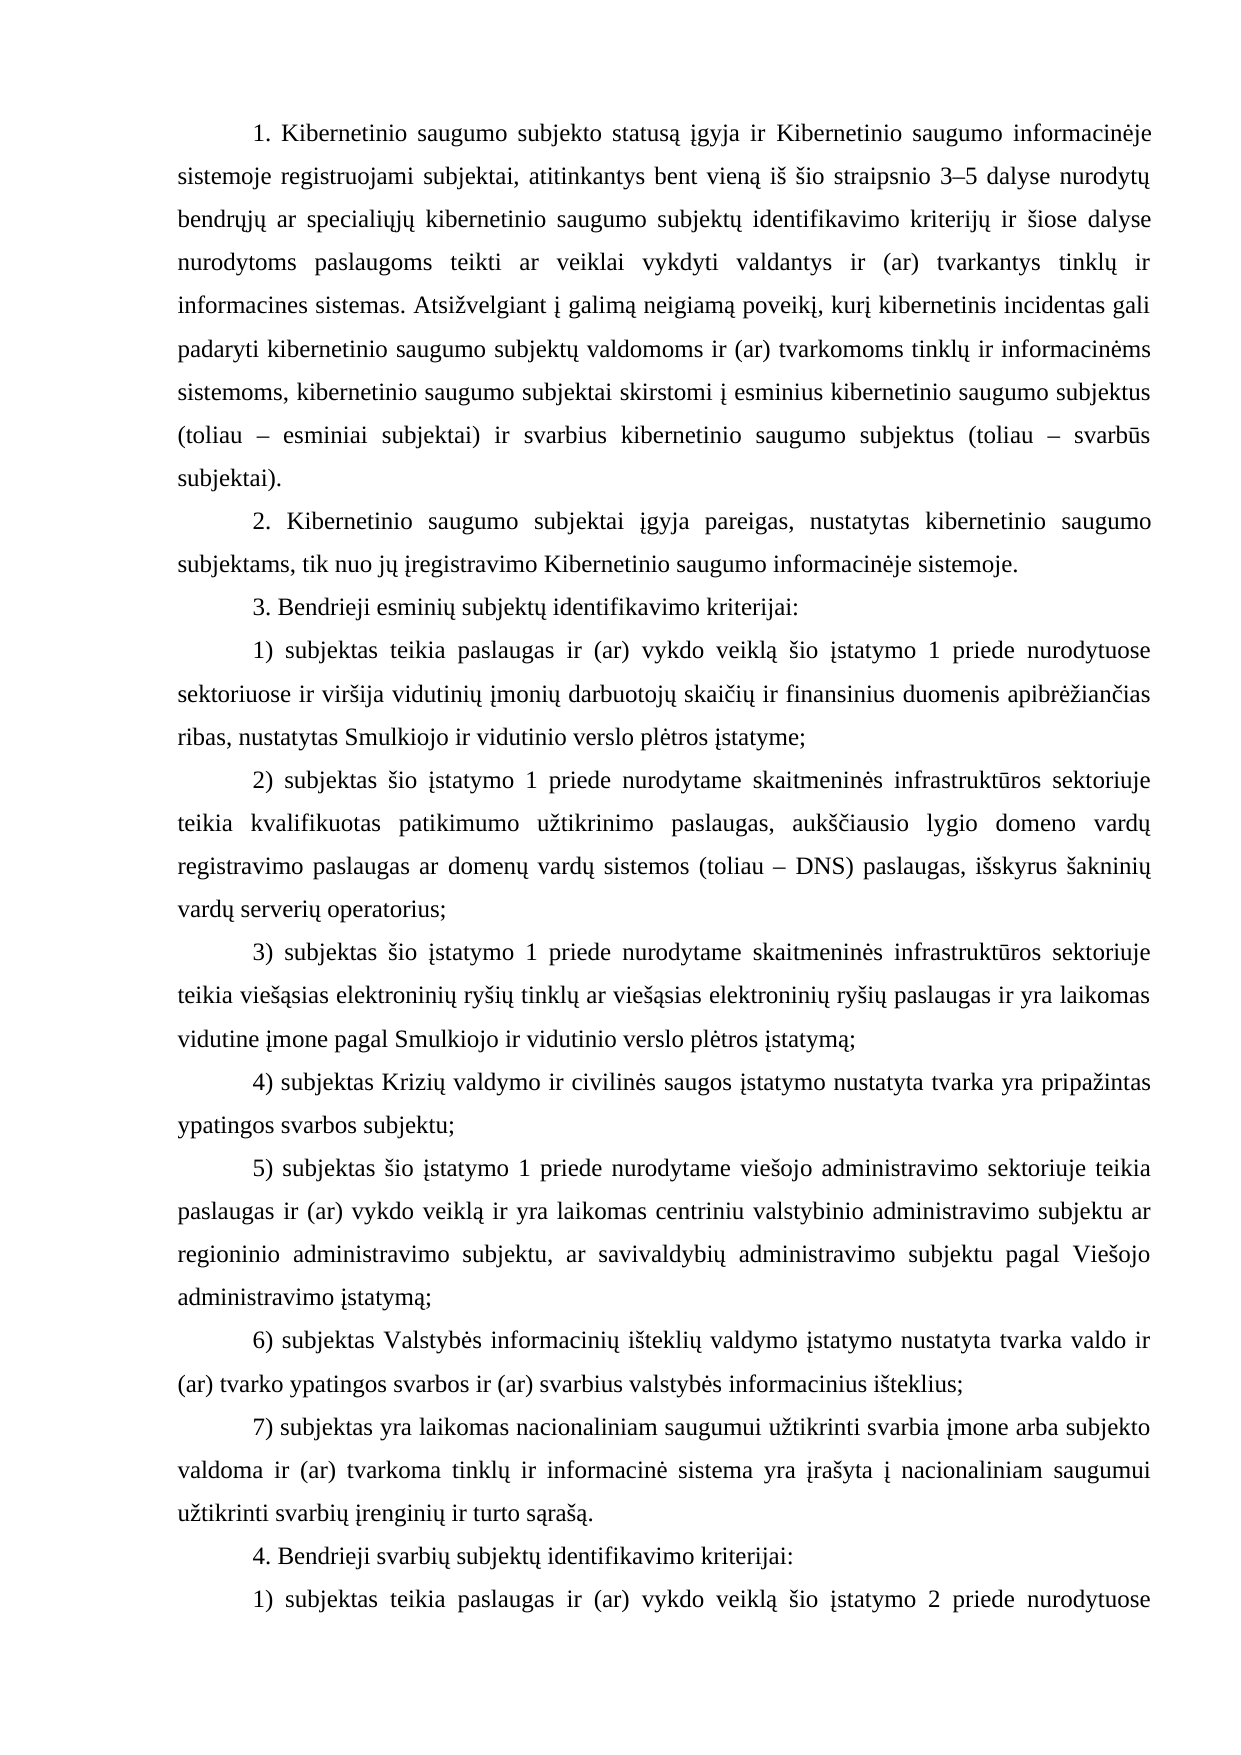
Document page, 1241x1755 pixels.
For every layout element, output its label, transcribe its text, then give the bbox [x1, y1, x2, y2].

text 3. Bendrieji esminių subjektų identifikavimo kriterijai: [177, 592, 1152, 621]
text 4. Bendrieji svarbių subjektų identifikavimo kriterijai: [177, 1541, 1152, 1570]
text 1. Kibernetinio saugumo subjekto statusą įgyja ir Kibernetinio saugumo informacinėje sistemoje registruojami subjektai, atitinkantys bent vieną iš šio straipsnio 3–5 dalyse nurodytų bendrųjų ar specialiųjų kibernetinio saugumo subjektų identifikavimo kriterijų ir šiose dalyse nurodytoms paslaugoms teikti ar veiklai vykdyti valdantys ir (ar) tvarkantys tinklų ir informacines sistemas. Atsižvelgiant į galimą neigiamą poveikį, kurį kibernetinis incidentas gali padaryti kibernetinio saugumo subjektų valdomoms ir (ar) tvarkomoms tinklų ir informacinėms sistemoms, kibernetinio saugumo subjektai skirstomi į esminius kibernetinio saugumo subjektus (toliau – esminiai subjektai) ir svarbius kibernetinio saugumo subjektus (toliau – svarbūs subjektai). [177, 118, 1152, 492]
text 1) subjektas teikia paslaugas ir (ar) vykdo veiklą šio įstatymo 1 priede nurodytuose sektoriuose ir viršija vidutinių įmonių darbuotojų skaičių ir finansinius duomenis apibrėžiančias ribas, nustatytas Smulkiojo ir vidutinio verslo plėtros įstatyme; [177, 636, 1152, 751]
text 6) subjektas Valstybės informacinių išteklių valdymo įstatymo nustatyta tvarka valdo ir (ar) tvarko ypatingos svarbos ir (ar) svarbius valstybės informacinius išteklius; [177, 1326, 1152, 1397]
text 7) subjektas yra laikomas nacionaliniam saugumui užtikrinti svarbia įmone arba subjekto valdoma ir (ar) tvarkoma tinklų ir informacinė sistema yra įrašyta į nacionaliniam saugumui užtikrinti svarbių įrenginių ir turto sąrašą. [177, 1412, 1152, 1527]
text 3) subjektas šio įstatymo 1 priede nurodytame skaitmeninės infrastruktūros sektoriuje teikia viešąsias elektroninių ryšių tinklų ar viešąsias elektroninių ryšių paslaugas ir yra laikomas vidutine įmone pagal Smulkiojo ir vidutinio verslo plėtros įstatymą; [177, 937, 1152, 1052]
text 4) subjektas Krizių valdymo ir civilinės saugos įstatymo nustatyta tvarka yra pripažintas ypatingos svarbos subjektu; [177, 1067, 1152, 1139]
text 2. Kibernetinio saugumo subjektai įgyja pareigas, nustatytas kibernetinio saugumo subjektams, tik nuo jų įregistravimo Kibernetinio saugumo informacinėje sistemoje. [177, 506, 1152, 578]
text 5) subjektas šio įstatymo 1 priede nurodytame viešojo administravimo sektoriuje teikia paslaugas ir (ar) vykdo veiklą ir yra laikomas centriniu valstybinio administravimo subjektu ar regioninio administravimo subjektu, ar savivaldybių administravimo subjektu pagal Viešojo administravimo įstatymą; [177, 1153, 1152, 1311]
text 1) subjektas teikia paslaugas ir (ar) vykdo veiklą šio įstatymo 2 priede nurodytuose [177, 1584, 1152, 1613]
text 2) subjektas šio įstatymo 1 priede nurodytame skaitmeninės infrastruktūros sektoriuje teikia kvalifikuotas patikimumo užtikrinimo paslaugas, aukščiausio lygio domeno vardų registravimo paslaugas ar domenų vardų sistemos (toliau – DNS) paslaugas, išskyrus šakninių vardų serverių operatorius; [177, 765, 1152, 923]
